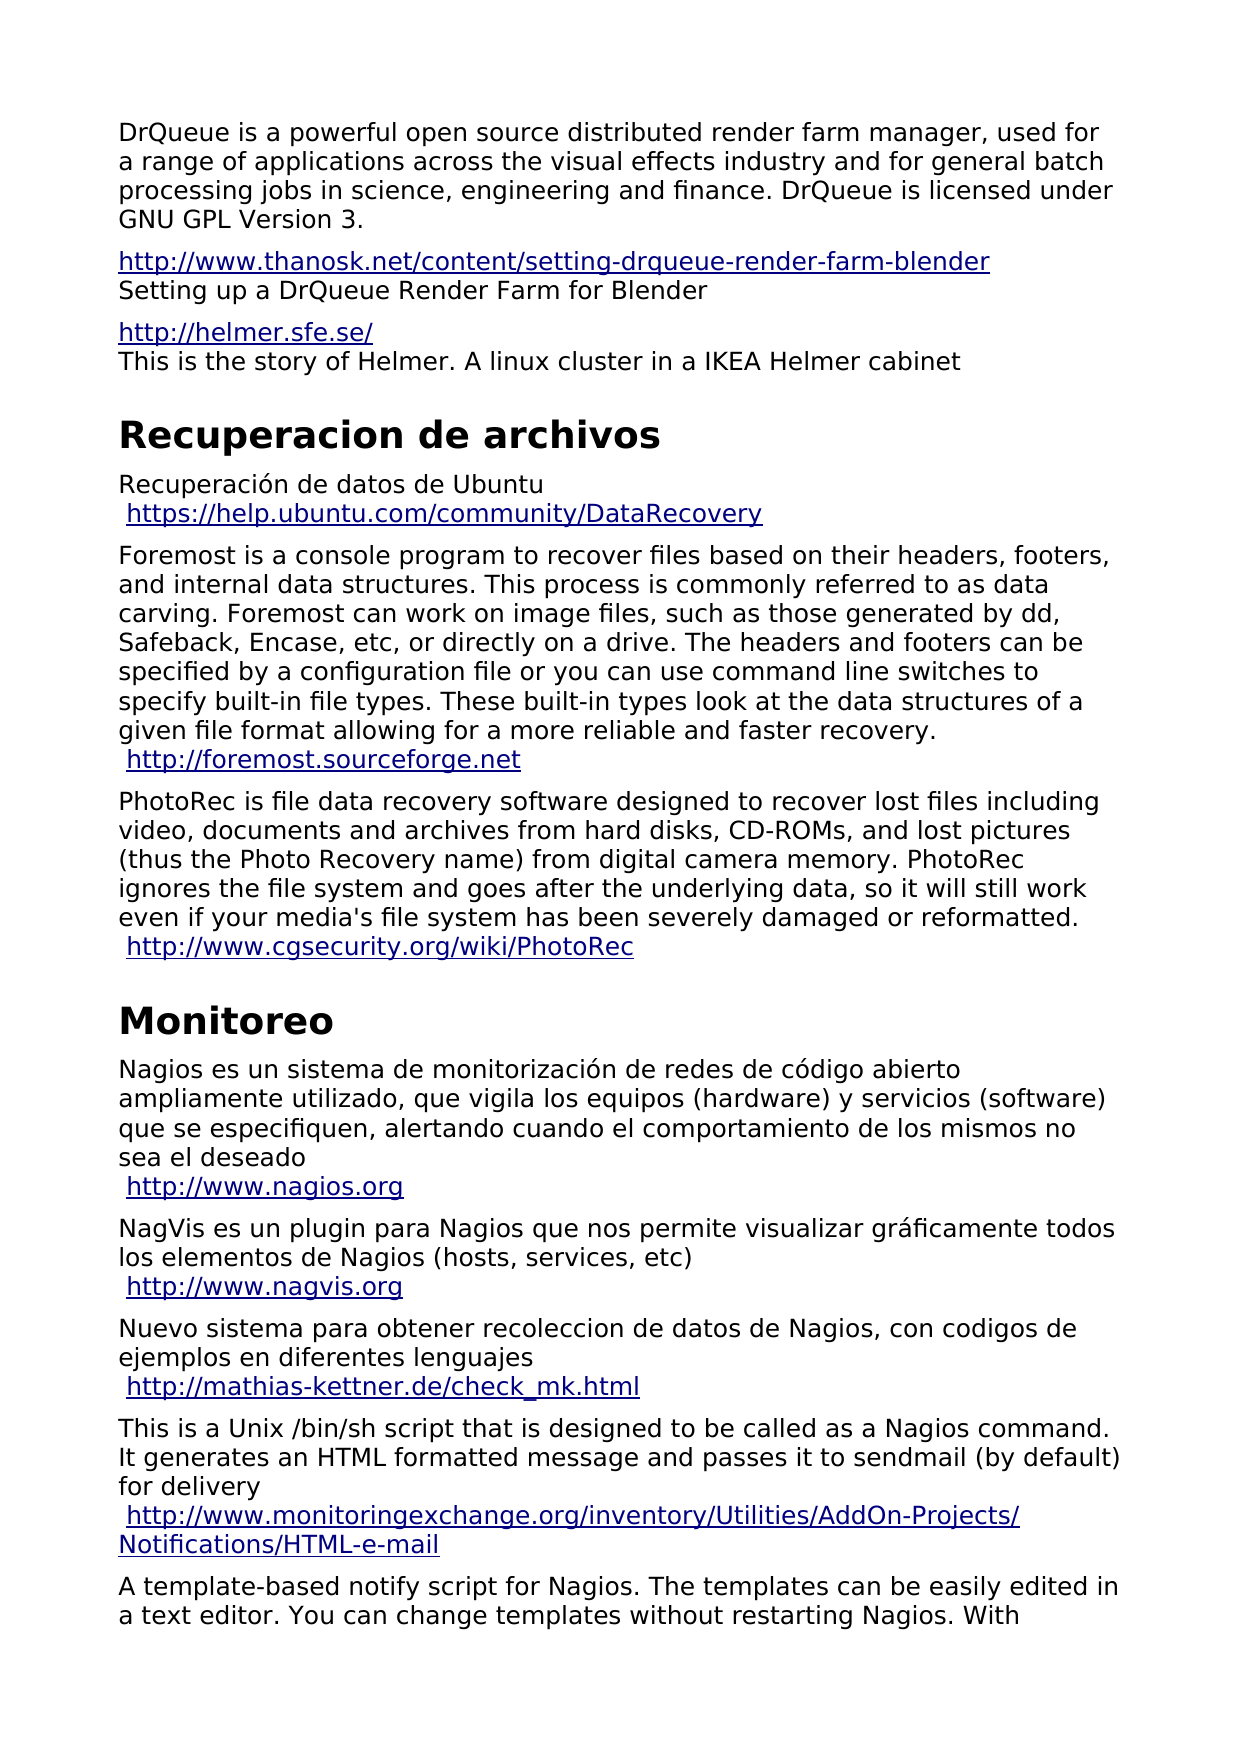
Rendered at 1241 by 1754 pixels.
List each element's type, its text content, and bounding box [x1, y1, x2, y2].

text NagVis es un plugin para Nagios que nos permite visualizar gráficamente todos los elementos de Nagios (hosts, services, etc) http://www.nagvis.org [118, 1214, 1122, 1301]
subtitle Monitoreo [118, 999, 1122, 1043]
text This is a Unix /bin/sh script that is designed to be called as a Nagios command. It generates an HTML formatted message and passes it to sendmail (by default) for delivery http://www.monitoringexchange.org/inventory/Utilities/AddOn-Projects/Notifications/HTML-e-mail [118, 1414, 1122, 1559]
text A template-based notify script for Nagios. The templates can be easily edited in a text editor. You can change templates without restarting Nagios. With [118, 1572, 1122, 1630]
subtitle Recuperacion de archivos [118, 414, 1122, 458]
text PhotoRec is file data recovery software designed to recover lost files including video, documents and archives from hard disks, CD-ROMs, and lost pictures (thus the Photo Recovery name) from digital camera memory. PhotoRec ignores the file system and goes after the underlying data, so it will still work even if your media's file system has been severely damaged or reformatted. http://www.cgsecurity.org/wiki/PhotoRec [118, 787, 1122, 962]
text Recuperación de datos de Ubuntu https://help.ubuntu.com/community/DataRecovery [118, 470, 1122, 528]
text DrQueue is a powerful open source distributed render farm manager, used for a range of applications across the visual effects industry and for general batch processing jobs in science, engineering and finance. DrQueue is licensed under GNU GPL Version 3. [118, 118, 1122, 235]
text Nuevo sistema para obtener recoleccion de datos de Nagios, con codigos de ejemplos en diferentes lenguajes http://mathias-kettner.de/check_mk.html [118, 1314, 1122, 1401]
text Nagios es un sistema de monitorización de redes de código abierto ampliamente utilizado, que vigila los equipos (hardware) y servicios (software) que se especifiquen, alertando cuando el comportamiento de los mismos no sea el deseado http://www.nagios.org [118, 1055, 1122, 1201]
text Foremost is a console program to recover files based on their headers, footers, and internal data structures. This process is commonly referred to as data carving. Foremost can work on image files, such as those generated by dd, Safeback, Encase, etc, or directly on a drive. The headers and footers can be specified by a configuration file or you can use command line switches to specify built-in file types. These built-in types look at the data structures of a given file format allowing for a more reliable and faster recovery. http://foremost.sourceforge.net [118, 541, 1122, 774]
text http://www.thanosk.net/content/setting-drqueue-render-farm-blender Setting up a DrQueue Render Farm for Blender [118, 247, 1122, 306]
text http://helmer.sfe.se/ This is the story of Helmer. A linux cluster in a IKEA Helmer cabinet [118, 318, 1122, 376]
